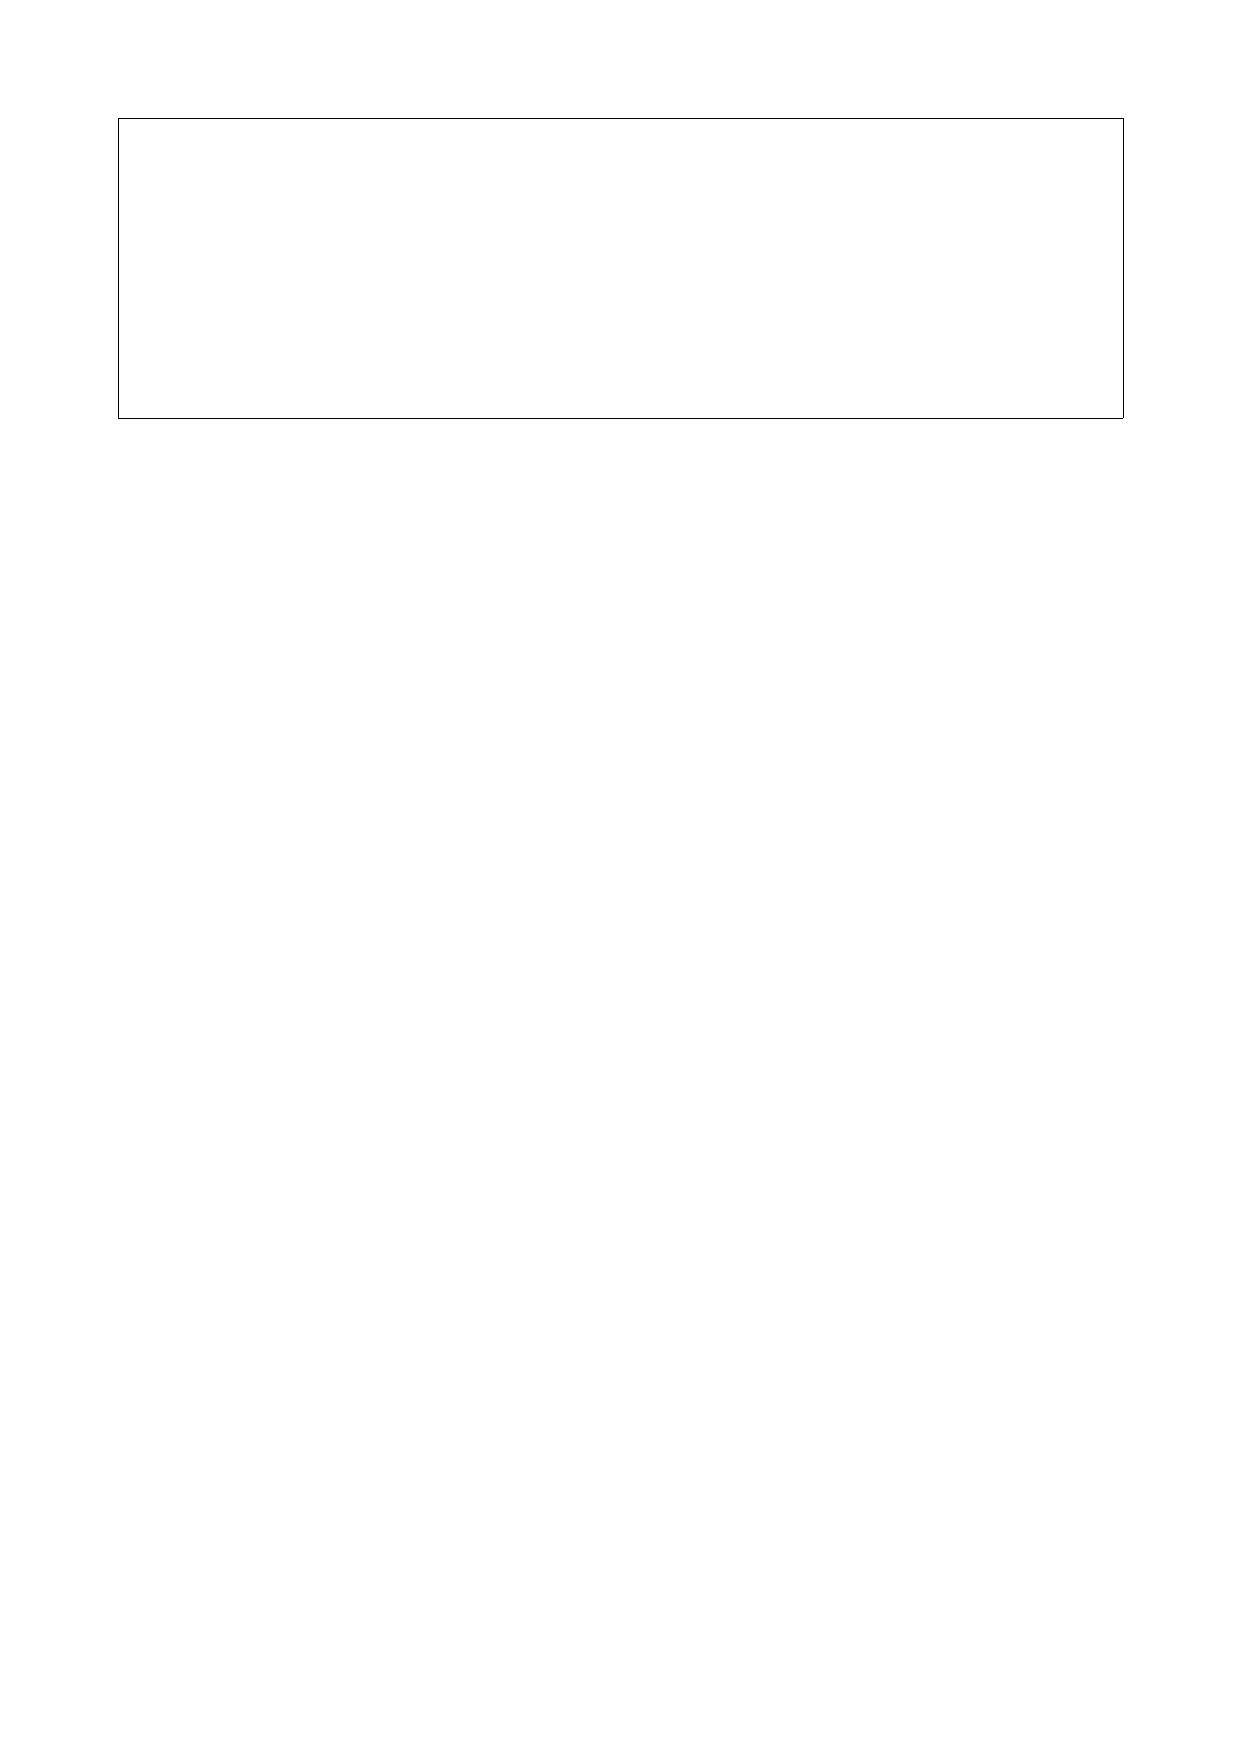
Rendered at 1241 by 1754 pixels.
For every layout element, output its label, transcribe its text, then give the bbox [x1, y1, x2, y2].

table_header Espaço destinado para colar as passagens aéreas e/ou passagens rodoviárias. [119, 119, 1123, 418]
